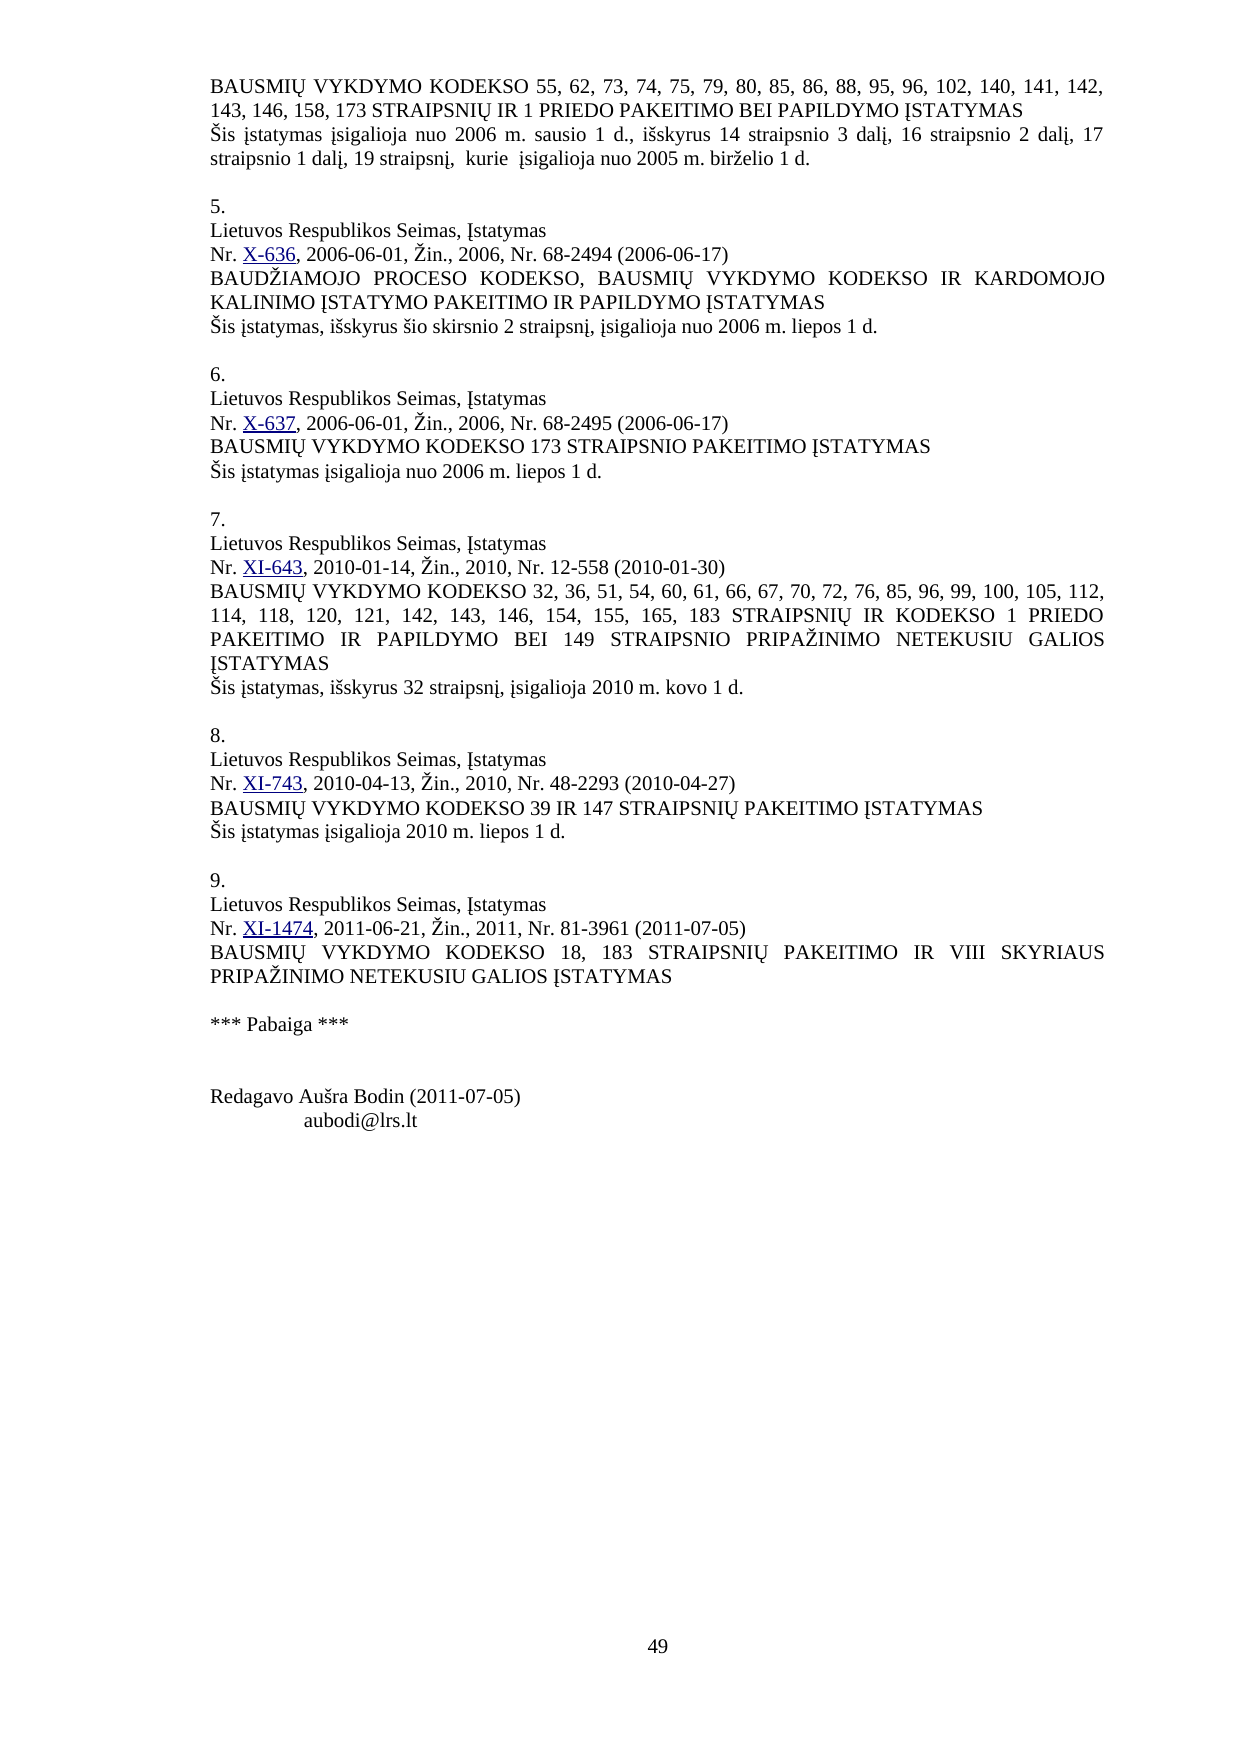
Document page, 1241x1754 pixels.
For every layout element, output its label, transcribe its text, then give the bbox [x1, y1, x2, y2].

text Šis įstatymas, išskyrus 32 straipsnį, įsigalioja 2010 m. kovo 1 d. [210, 675, 1106, 699]
text BAUSMIŲ VYKDYMO KODEKSO 32, 36, 51, 54, 60, 61, 66, 67, 70, 72, 76, 85, 96, 99, 100, 105, 112, 114, 118, 120, 121, 142, 143, 146, 154, 155, 165, 183 STRAIPSNIŲ IR KODEKSO 1 PRIEDO PAKEITIMO IR PAPILDYMO BEI 149 STRAIPSNIO PRIPAŽINIMO NETEKUSIU GALIOS ĮSTATYMAS [210, 579, 1106, 675]
text BAUSMIŲ VYKDYMO KODEKSO 55, 62, 73, 74, 75, 79, 80, 85, 86, 88, 95, 96, 102, 140, 141, 142, 143, 146, 158, 173 STRAIPSNIŲ IR 1 PRIEDO PAKEITIMO BEI PAPILDYMO ĮSTATYMAS [210, 73, 1106, 122]
text BAUSMIŲ VYKDYMO KODEKSO 173 STRAIPSNIO PAKEITIMO ĮSTATYMAS [210, 434, 1106, 458]
text Lietuvos Respublikos Seimas, Įstatymas [210, 218, 1106, 242]
text 6. [210, 362, 1106, 386]
text Lietuvos Respublikos Seimas, Įstatymas [210, 892, 1106, 916]
text *** Pabaiga *** [210, 1012, 1106, 1036]
text Šis įstatymas įsigalioja nuo 2006 m. liepos 1 d. [210, 458, 1106, 483]
text Redagavo Aušra Bodin (2011-07-05) [210, 1084, 1106, 1108]
text Šis įstatymas, išskyrus šio skirsnio 2 straipsnį, įsigalioja nuo 2006 m. liepos 1 d. [210, 314, 1106, 338]
text BAUSMIŲ VYKDYMO KODEKSO 39 IR 147 STRAIPSNIŲ PAKEITIMO ĮSTATYMAS [210, 795, 1106, 819]
text 7. [210, 507, 1106, 531]
text 5. [210, 194, 1106, 218]
text Šis įstatymas įsigalioja 2010 m. liepos 1 d. [210, 819, 1106, 843]
text 9. [210, 868, 1106, 892]
text BAUDŽIAMOJO PROCESO KODEKSO, BAUSMIŲ VYKDYMO KODEKSO IR KARDOMOJO KALINIMO ĮSTATYMO PAKEITIMO IR PAPILDYMO ĮSTATYMAS [210, 266, 1106, 314]
text Lietuvos Respublikos Seimas, Įstatymas [210, 386, 1106, 410]
text Nr. XI-643, 2010-01-14, Žin., 2010, Nr. 12-558 (2010-01-30) [210, 555, 1106, 579]
text Nr. XI-1474, 2011-06-21, Žin., 2011, Nr. 81-3961 (2011-07-05) [210, 916, 1106, 940]
text aubodi@lrs.lt [210, 1108, 1106, 1132]
text Nr. X-637, 2006-06-01, Žin., 2006, Nr. 68-2495 (2006-06-17) [210, 410, 1106, 434]
text Nr. XI-743, 2010-04-13, Žin., 2010, Nr. 48-2293 (2010-04-27) [210, 771, 1106, 795]
text Šis įstatymas įsigalioja nuo 2006 m. sausio 1 d., išskyrus 14 straipsnio 3 dalį, 16 straipsnio 2 dalį, 17 straipsnio 1 dalį, 19 straipsnį, kurie įsigalioja nuo 2005 m. birželio 1 d. [210, 122, 1106, 170]
text Lietuvos Respublikos Seimas, Įstatymas [210, 531, 1106, 555]
text 8. [210, 723, 1106, 747]
text Nr. X-636, 2006-06-01, Žin., 2006, Nr. 68-2494 (2006-06-17) [210, 242, 1106, 266]
text Lietuvos Respublikos Seimas, Įstatymas [210, 747, 1106, 771]
text BAUSMIŲ VYKDYMO KODEKSO 18, 183 STRAIPSNIŲ PAKEITIMO IR VIII SKYRIAUS PRIPAŽINIMO NETEKUSIU GALIOS ĮSTATYMAS [210, 940, 1106, 988]
